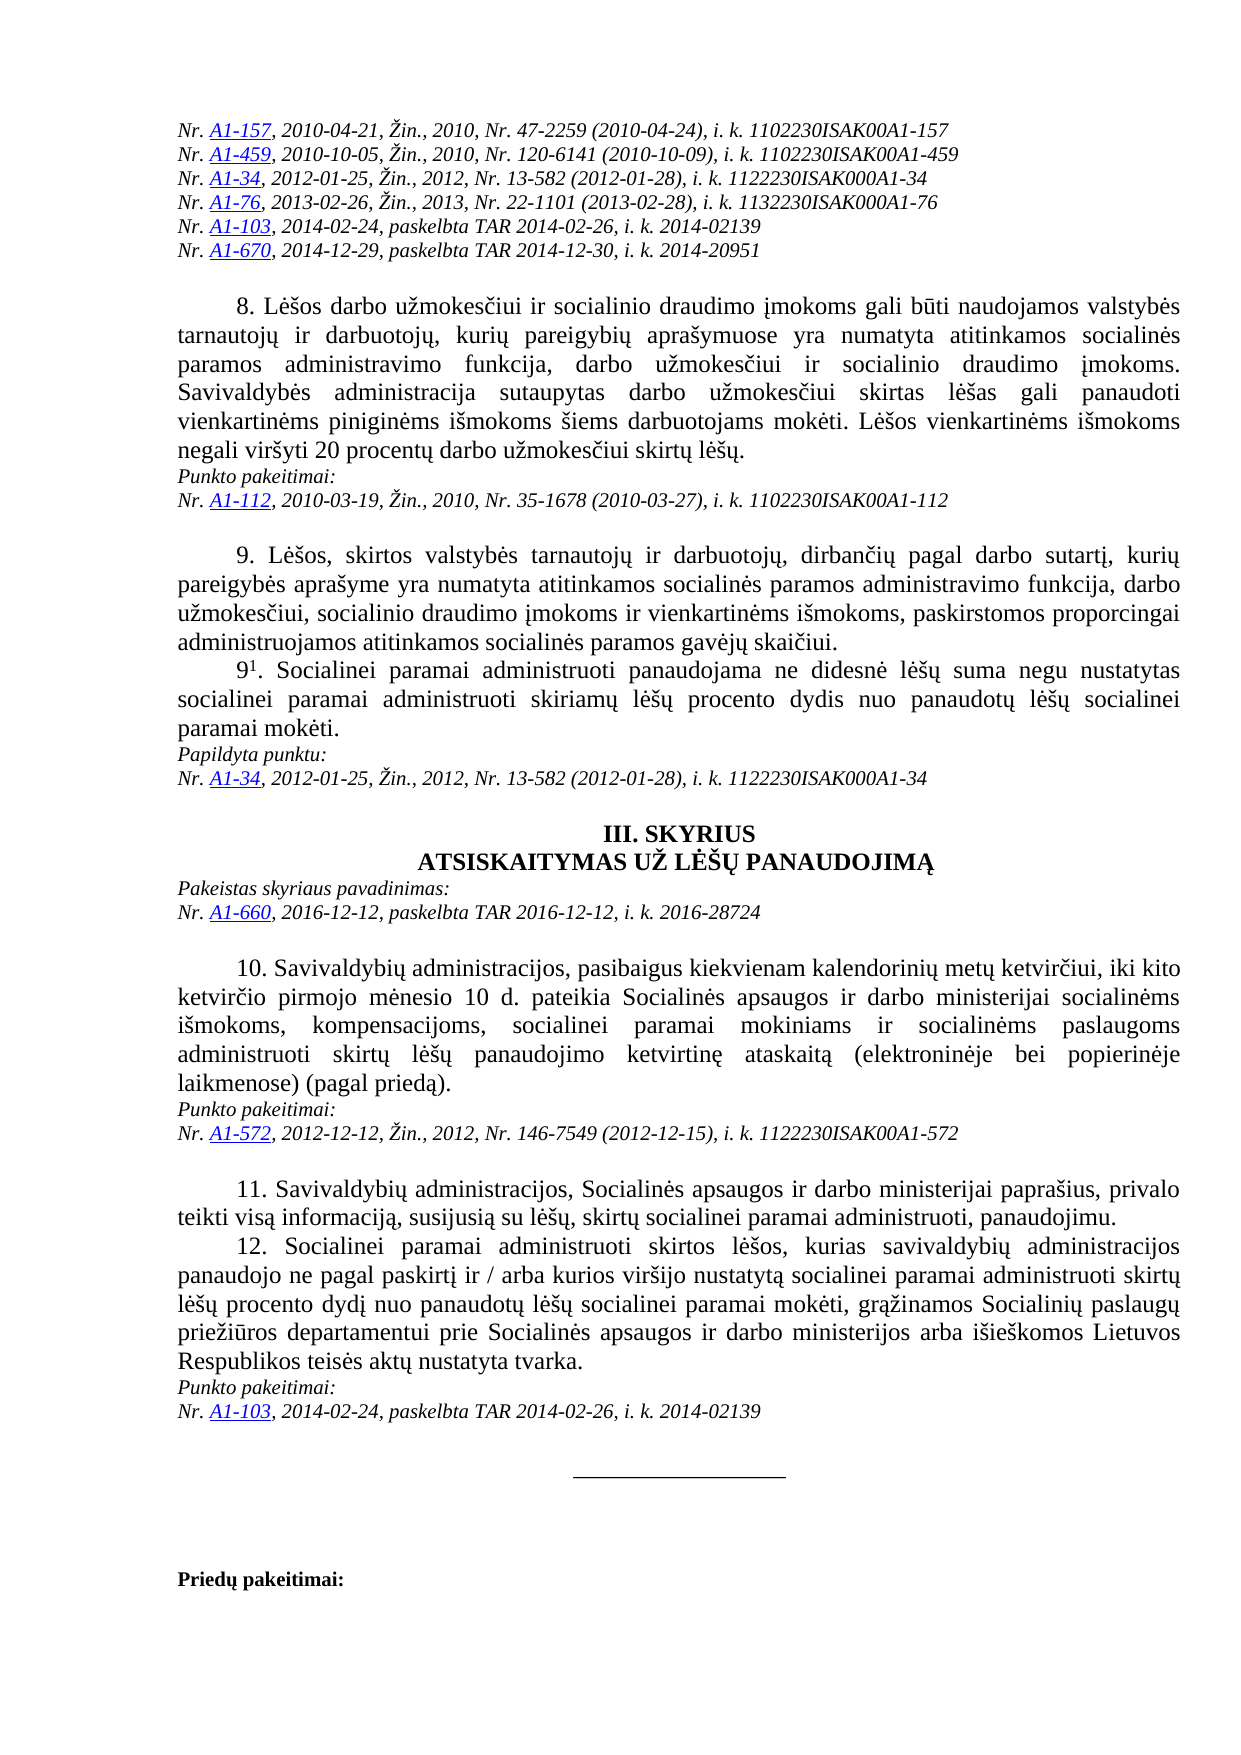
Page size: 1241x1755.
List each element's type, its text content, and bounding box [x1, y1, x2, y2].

text Pakeistas skyriaus pavadinimas: [177, 876, 1181, 900]
text 11. Savivaldybių administracijos, Socialinės apsaugos ir darbo ministerijai paprašius, privalo teikti visą informaciją, susijusią su lėšų, skirtų socialinei paramai administruoti, panaudojimu. [177, 1174, 1181, 1231]
text Priedų pakeitimai: [177, 1567, 1181, 1591]
text Punkto pakeitimai: [177, 1097, 1181, 1121]
text Nr. A1-34, 2012-01-25, Žin., 2012, Nr. 13-582 (2012-01-28), i. k. 1122230ISAK000A1-34 [177, 766, 1181, 790]
text III. SKYRIUS [177, 819, 1181, 847]
text Nr. A1-459, 2010-10-05, Žin., 2010, Nr. 120-6141 (2010-10-09), i. k. 1102230ISAK00A1-459 [177, 142, 1181, 166]
text 10. Savivaldybių administracijos, pasibaigus kiekvienam kalendorinių metų ketvirčiui, iki kito ketvirčio pirmojo mėnesio 10 d. pateikia Socialinės apsaugos ir darbo ministerijai socialinėms išmokoms, kompensacijoms, socialinei paramai mokiniams ir socialinėms paslaugoms administruoti skirtų lėšų panaudojimo ketvirtinę ataskaitą (elektroninėje bei popierinėje laikmenose) (pagal priedą). [177, 953, 1181, 1097]
text Punkto pakeitimai: [177, 464, 1181, 488]
text Nr. A1-103, 2014-02-24, paskelbta TAR 2014-02-26, i. k. 2014-02139 [177, 214, 1181, 238]
text Papildyta punktu: [177, 742, 1181, 766]
text 91. Socialinei paramai administruoti panaudojama ne didesnė lėšų suma negu nustatytas socialinei paramai administruoti skiriamų lėšų procento dydis nuo panaudotų lėšų socialinei paramai mokėti. [177, 656, 1181, 742]
text Nr. A1-103, 2014-02-24, paskelbta TAR 2014-02-26, i. k. 2014-02139 [177, 1399, 1181, 1423]
text Punkto pakeitimai: [177, 1375, 1181, 1399]
text _________________ [177, 1452, 1181, 1481]
text Nr. A1-572, 2012-12-12, Žin., 2012, Nr. 146-7549 (2012-12-15), i. k. 1122230ISAK00A1-572 [177, 1121, 1181, 1145]
text Nr. A1-660, 2016-12-12, paskelbta TAR 2016-12-12, i. k. 2016-28724 [177, 900, 1181, 924]
text 8. Lėšos darbo užmokesčiui ir socialinio draudimo įmokoms gali būti naudojamos valstybės tarnautojų ir darbuotojų, kurių pareigybių aprašymuose yra numatyta atitinkamos socialinės paramos administravimo funkcija, darbo užmokesčiui ir socialinio draudimo įmokoms. Savivaldybės administracija sutaupytas darbo užmokesčiui skirtas lėšas gali panaudoti vienkartinėms piniginėms išmokoms šiems darbuotojams mokėti. Lėšos vienkartinėms išmokoms negali viršyti 20 procentų darbo užmokesčiui skirtų lėšų. [177, 291, 1181, 464]
text Nr. A1-157, 2010-04-21, Žin., 2010, Nr. 47-2259 (2010-04-24), i. k. 1102230ISAK00A1-157 [177, 118, 1181, 142]
text ATSISKAITYMAS UŽ LĖŠŲ PANAUDOJIMĄ [177, 847, 1181, 876]
text Nr. A1-112, 2010-03-19, Žin., 2010, Nr. 35-1678 (2010-03-27), i. k. 1102230ISAK00A1-112 [177, 488, 1181, 512]
text Nr. A1-76, 2013-02-26, Žin., 2013, Nr. 22-1101 (2013-02-28), i. k. 1132230ISAK000A1-76 [177, 190, 1181, 214]
text 9. Lėšos, skirtos valstybės tarnautojų ir darbuotojų, dirbančių pagal darbo sutartį, kurių pareigybės aprašyme yra numatyta atitinkamos socialinės paramos administravimo funkcija, darbo užmokesčiui, socialinio draudimo įmokoms ir vienkartinėms išmokoms, paskirstomos proporcingai administruojamos atitinkamos socialinės paramos gavėjų skaičiui. [177, 541, 1181, 656]
text Nr. A1-670, 2014-12-29, paskelbta TAR 2014-12-30, i. k. 2014-20951 [177, 238, 1181, 262]
text 12. Socialinei paramai administruoti skirtos lėšos, kurias savivaldybių administracijos panaudojo ne pagal paskirtį ir / arba kurios viršijo nustatytą socialinei paramai administruoti skirtų lėšų procento dydį nuo panaudotų lėšų socialinei paramai mokėti, grąžinamos Socialinių paslaugų priežiūros departamentui prie Socialinės apsaugos ir darbo ministerijos arba išieškomos Lietuvos Respublikos teisės aktų nustatyta tvarka. [177, 1231, 1181, 1375]
text Nr. A1-34, 2012-01-25, Žin., 2012, Nr. 13-582 (2012-01-28), i. k. 1122230ISAK000A1-34 [177, 166, 1181, 190]
